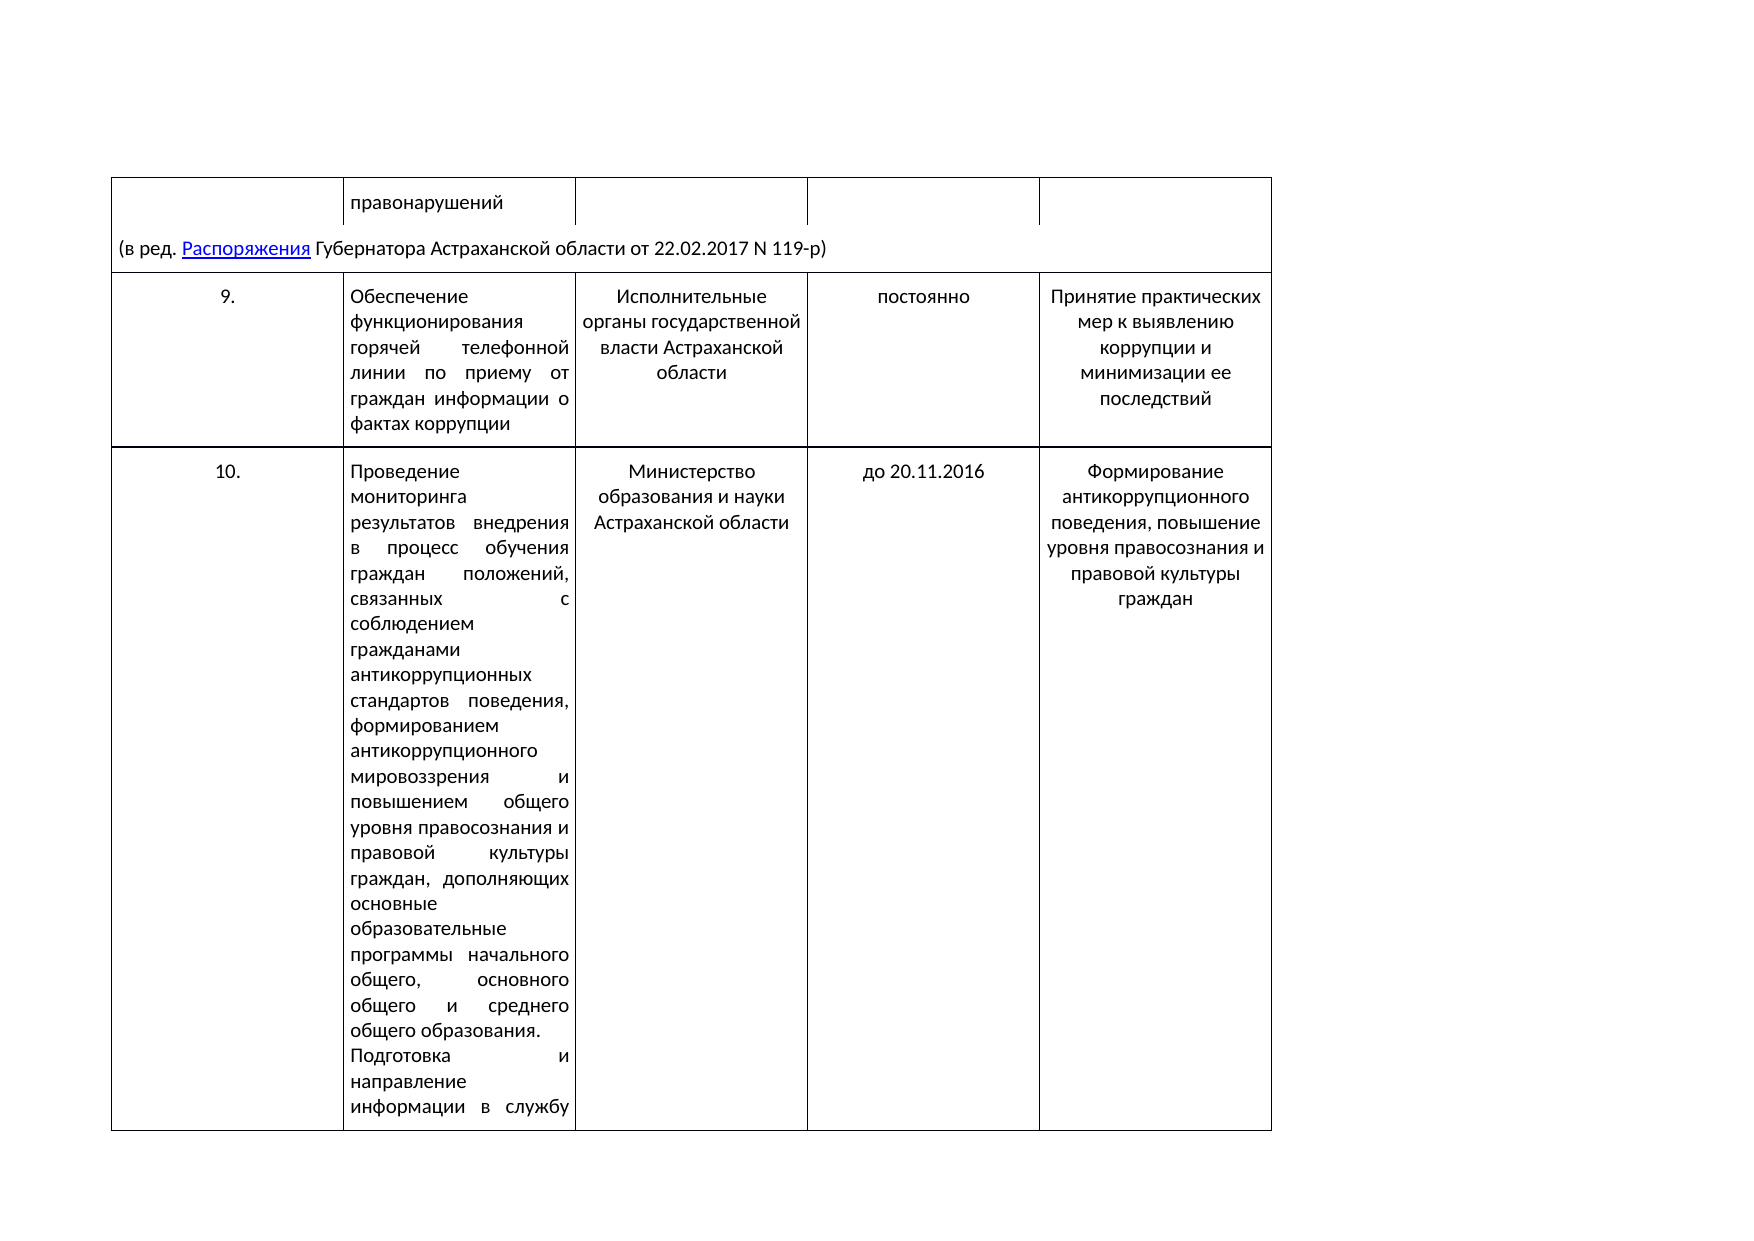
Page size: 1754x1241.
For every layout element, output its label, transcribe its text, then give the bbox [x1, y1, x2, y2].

table_cell Обеспечение функционирования горячей телефонной линии по приему от граждан информации о фактах коррупции [344, 273, 575, 446]
table_cell постоянно [808, 273, 1039, 446]
table_cell до 20.11.2016 [808, 448, 1039, 1129]
table_cell [576, 178, 807, 225]
table_cell (в ред. Распоряжения Губернатора Астраханской области от 22.02.2017 N 119-р) [112, 225, 1271, 272]
table_cell Проведение мониторинга результатов внедрения в процесс обучения граждан положений, связанных с соблюдением гражданами антикоррупционных стандартов поведения, формированием антикоррупционного мировоззрения и повышением общего уровня правосознания и правовой культуры граждан, дополняющих основные образовательные программы начального общего, основного общего и среднего общего образования. Подготовка и направление информации в службу [344, 448, 575, 1129]
table_cell Принятие практических мер к выявлению коррупции и минимизации ее последствий [1040, 273, 1271, 446]
table_cell [808, 178, 1039, 225]
table_cell Министерство образования и науки Астраханской области [576, 448, 807, 1129]
table_cell правонарушений [344, 178, 575, 225]
table_cell 10. [112, 448, 343, 1129]
table_cell Формирование антикоррупционного поведения, повышение уровня правосознания и правовой культуры граждан [1040, 448, 1271, 1129]
table_cell 9. [112, 273, 343, 446]
table_cell Исполнительные органы государственной власти Астраханской области [576, 273, 807, 446]
table_cell [1040, 178, 1271, 225]
table_cell [112, 178, 343, 225]
